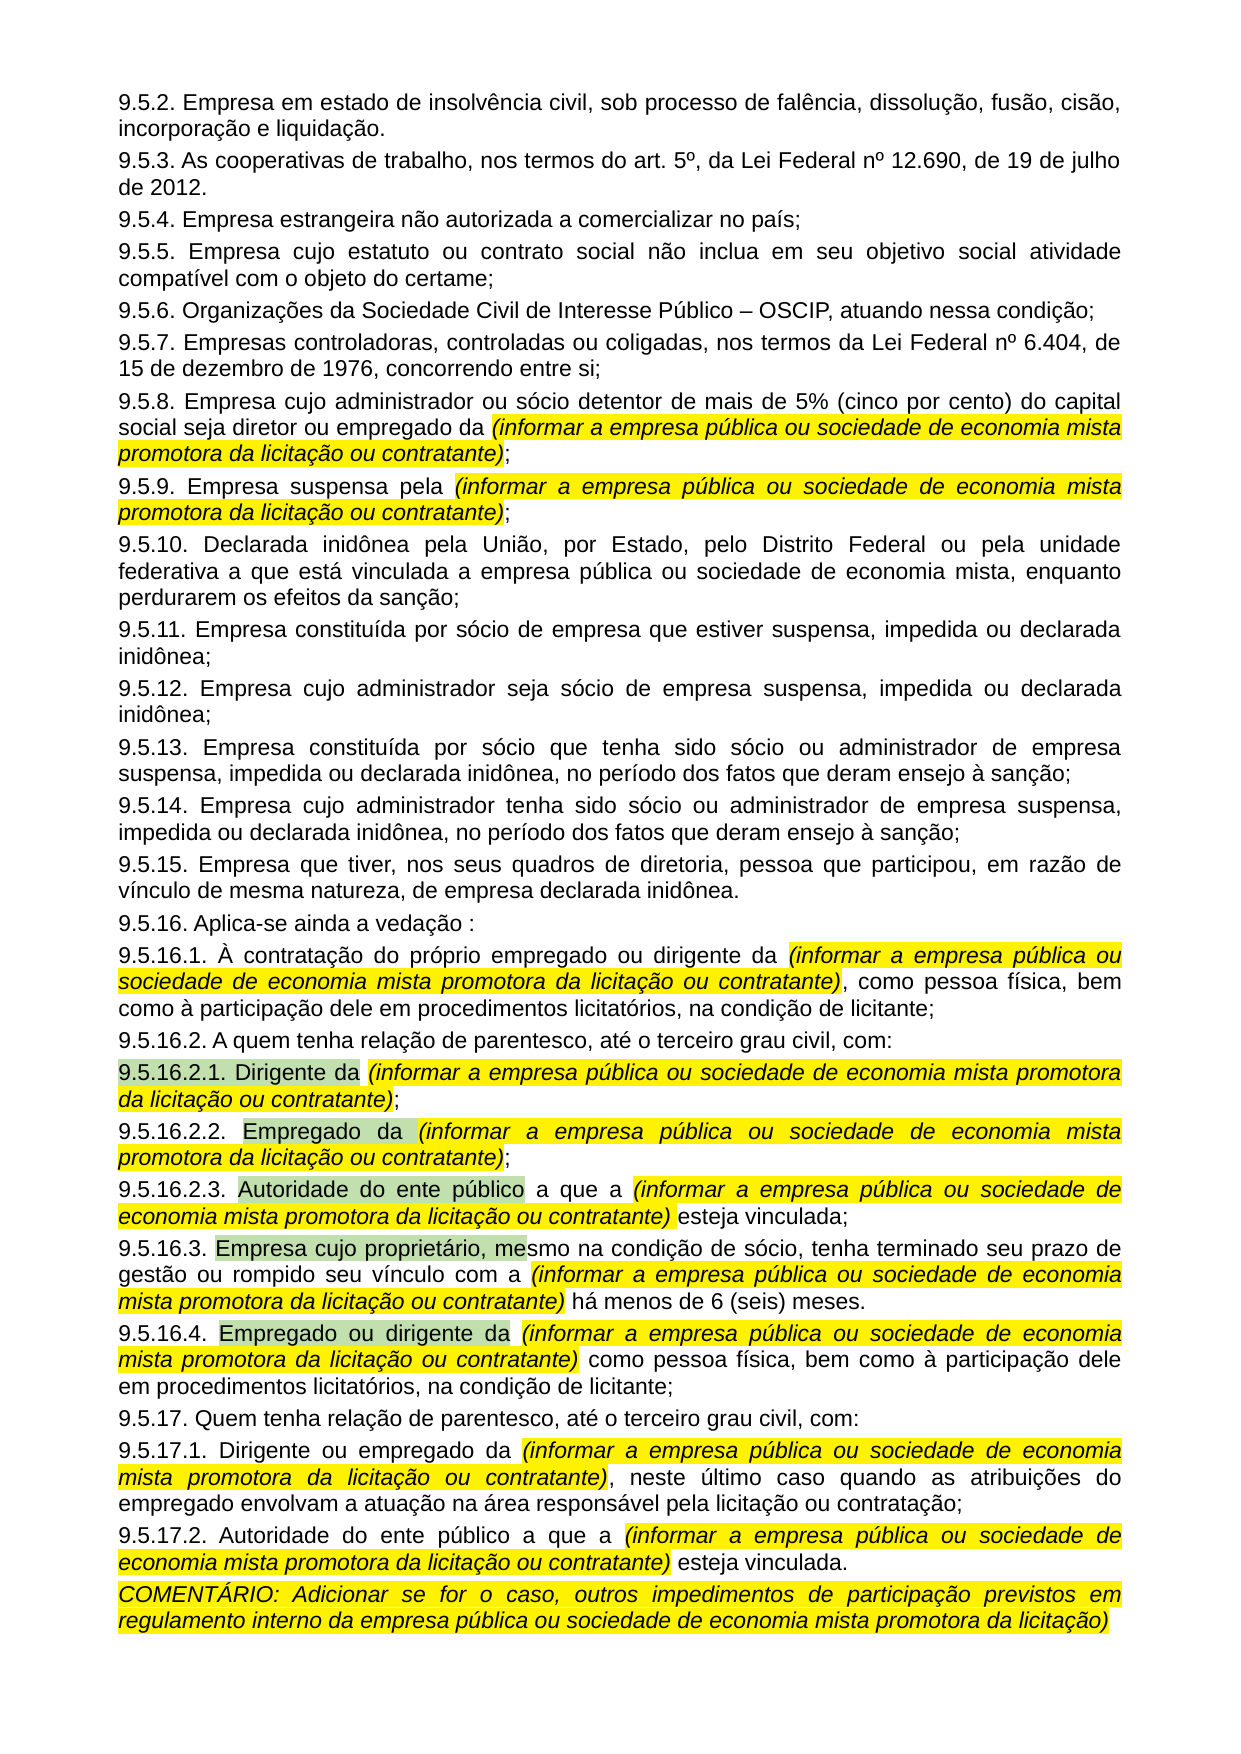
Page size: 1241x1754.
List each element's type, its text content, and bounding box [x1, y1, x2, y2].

text COMENTÁRIO: Adicionar se for o caso, outros impedimentos de participação previstos em regulamento interno da empresa pública ou sociedade de economia mista promotora da licitação) [118, 1581, 1122, 1634]
text 9.5.13. Empresa constituída por sócio que tenha sido sócio ou administrador de empresa suspensa, impedida ou declarada inidônea, no período dos fatos que deram ensejo à sanção; [118, 734, 1122, 786]
text 9.5.11. Empresa constituída por sócio de empresa que estiver suspensa, impedida ou declarada inidônea; [118, 616, 1122, 669]
text 9.5.15. Empresa que tiver, nos seus quadros de diretoria, pessoa que participou, em razão de vínculo de mesma natureza, de empresa declarada inidônea. [118, 851, 1122, 904]
text 9.5.17. Quem tenha relação de parentesco, até o terceiro grau civil, com: [118, 1405, 1122, 1431]
text 9.5.8. Empresa cujo administrador ou sócio detentor de mais de 5% (cinco por cento) do capital social seja diretor ou empregado da (informar a empresa pública ou sociedade de economia mista promotora da licitação ou contratante); [118, 388, 1122, 467]
text 9.5.10. Declarada inidônea pela União, por Estado, pelo Distrito Federal ou pela unidade federativa a que está vinculada a empresa pública ou sociedade de economia mista, enquanto perdurarem os efeitos da sanção; [118, 531, 1122, 610]
text 9.5.4. Empresa estrangeira não autorizada a comercializar no país; [118, 206, 1122, 232]
text 9.5.16.4. Empregado ou dirigente da (informar a empresa pública ou sociedade de economia mista promotora da licitação ou contratante) como pessoa física, bem como à participação dele em procedimentos licitatórios, na condição de licitante; [118, 1320, 1122, 1399]
text 9.5.9. Empresa suspensa pela (informar a empresa pública ou sociedade de economia mista promotora da licitação ou contratante); [118, 473, 1122, 525]
text 9.5.16.3. Empresa cujo proprietário, mesmo na condição de sócio, tenha terminado seu prazo de gestão ou rompido seu vínculo com a (informar a empresa pública ou sociedade de economia mista promotora da licitação ou contratante) há menos de 6 (seis) meses. [118, 1235, 1122, 1314]
text 9.5.6. Organizações da Sociedade Civil de Interesse Público – OSCIP, atuando nessa condição; [118, 297, 1122, 323]
text 9.5.3. As cooperativas de trabalho, nos termos do art. 5º, da Lei Federal nº 12.690, de 19 de julho de 2012. [118, 147, 1122, 200]
text 9.5.16.2.3. Autoridade do ente público a que a (informar a empresa pública ou sociedade de economia mista promotora da licitação ou contratante) esteja vinculada; [118, 1176, 1122, 1229]
text 9.5.5. Empresa cujo estatuto ou contrato social não inclua em seu objetivo social atividade compatível com o objeto do certame; [118, 238, 1122, 291]
text 9.5.17.2. Autoridade do ente público a que a (informar a empresa pública ou sociedade de economia mista promotora da licitação ou contratante) esteja vinculada. [118, 1522, 1122, 1575]
text 9.5.14. Empresa cujo administrador tenha sido sócio ou administrador de empresa suspensa, impedida ou declarada inidônea, no período dos fatos que deram ensejo à sanção; [118, 792, 1122, 845]
text 9.5.16.2.1. Dirigente da (informar a empresa pública ou sociedade de economia mista promotora da licitação ou contratante); [118, 1059, 1122, 1112]
text 9.5.2. Empresa em estado de insolvência civil, sob processo de falência, dissolução, fusão, cisão, incorporação e liquidação. [118, 88, 1122, 141]
text 9.5.16.2.2. Empregado da (informar a empresa pública ou sociedade de economia mista promotora da licitação ou contratante); [118, 1118, 1122, 1171]
text 9.5.16.2. A quem tenha relação de parentesco, até o terceiro grau civil, com: [118, 1027, 1122, 1053]
text 9.5.16.1. À contratação do próprio empregado ou dirigente da (informar a empresa pública ou sociedade de economia mista promotora da licitação ou contratante), como pessoa física, bem como à participação dele em procedimentos licitatórios, na condição de licitante; [118, 942, 1122, 1021]
text 9.5.7. Empresas controladoras, controladas ou coligadas, nos termos da Lei Federal nº 6.404, de 15 de dezembro de 1976, concorrendo entre si; [118, 329, 1122, 382]
text 9.5.16. Aplica-se ainda a vedação : [118, 909, 1122, 936]
text 9.5.12. Empresa cujo administrador seja sócio de empresa suspensa, impedida ou declarada inidônea; [118, 675, 1122, 728]
text 9.5.17.1. Dirigente ou empregado da (informar a empresa pública ou sociedade de economia mista promotora da licitação ou contratante), neste último caso quando as atribuições do empregado envolvam a atuação na área responsável pela licitação ou contratação; [118, 1437, 1122, 1516]
